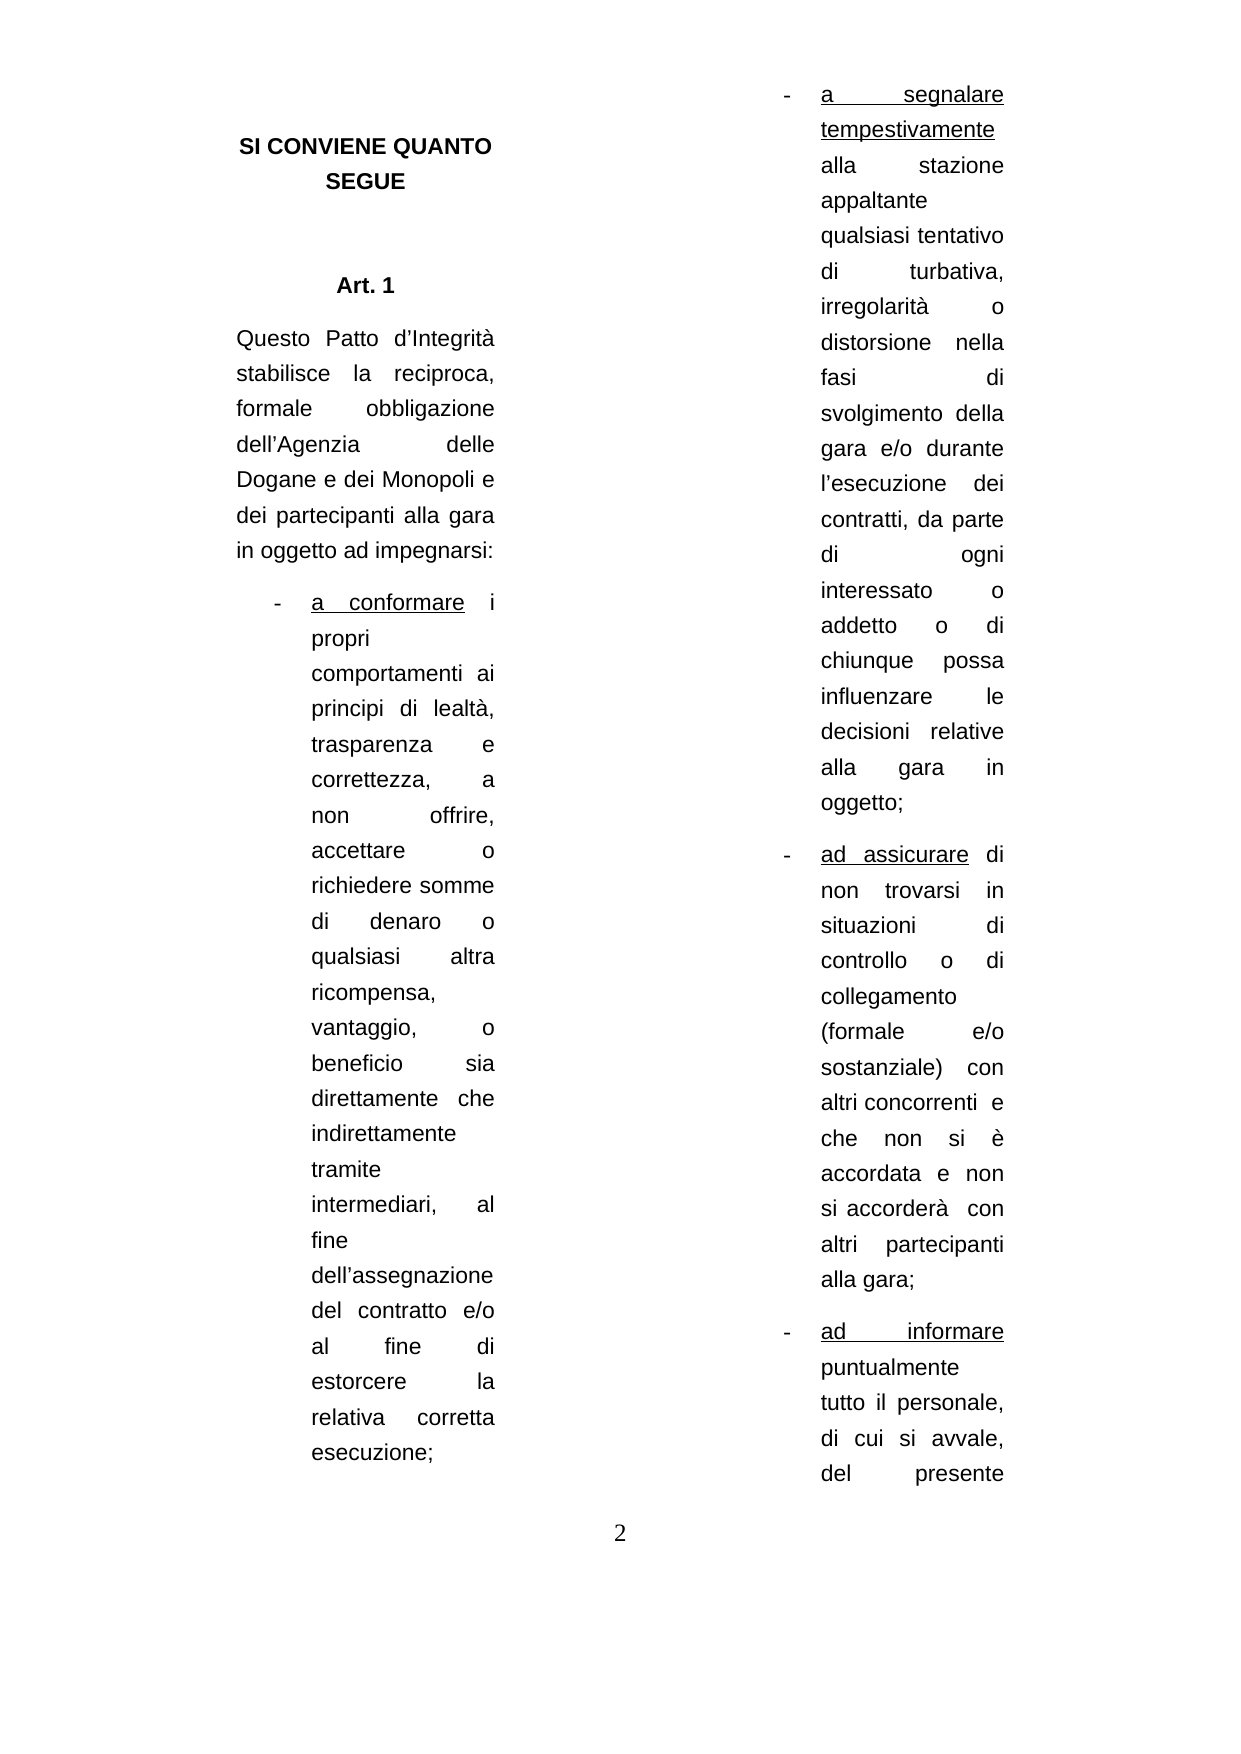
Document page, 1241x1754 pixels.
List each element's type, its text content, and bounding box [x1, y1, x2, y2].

list ad informare puntualmente tutto il personale, di cui si avvale, del presente [783, 1311, 1004, 1488]
text Questo Patto d’Integrità stabilisce la reciproca, formale obbligazione dell’Agenzia delle Dogane e dei Monopoli e dei partecipanti alla gara in oggetto ad impegnarsi: [236, 318, 495, 566]
list ad assicurare di non trovarsi in situazioni di controllo o di collegamento (formale e/o sostanziale) con altri concorrenti e che non si è accordata e non si accorderà con altri partecipanti alla gara; [783, 834, 1004, 1295]
text SI CONVIENE QUANTO SEGUE [236, 126, 495, 197]
list a segnalare tempestivamente alla stazione appaltante qualsiasi tentativo di turbativa, irregolarità o distorsione nella fasi di svolgimento della gara e/o durante l’esecuzione dei contratti, da parte di ogni interessato o addetto o di chiunque possa influenzare le decisioni relative alla gara in oggetto; [783, 74, 1004, 818]
list a conformare i propri comportamenti ai principi di lealtà, trasparenza e correttezza, a non offrire, accettare o richiedere somme di denaro o qualsiasi altra ricompensa, vantaggio, o beneficio sia direttamente che indirettamente tramite intermediari, al fine dell’assegnazione del contratto e/o al fine di estorcere la relativa corretta esecuzione; [274, 582, 495, 1468]
text Art. 1 [236, 266, 495, 301]
